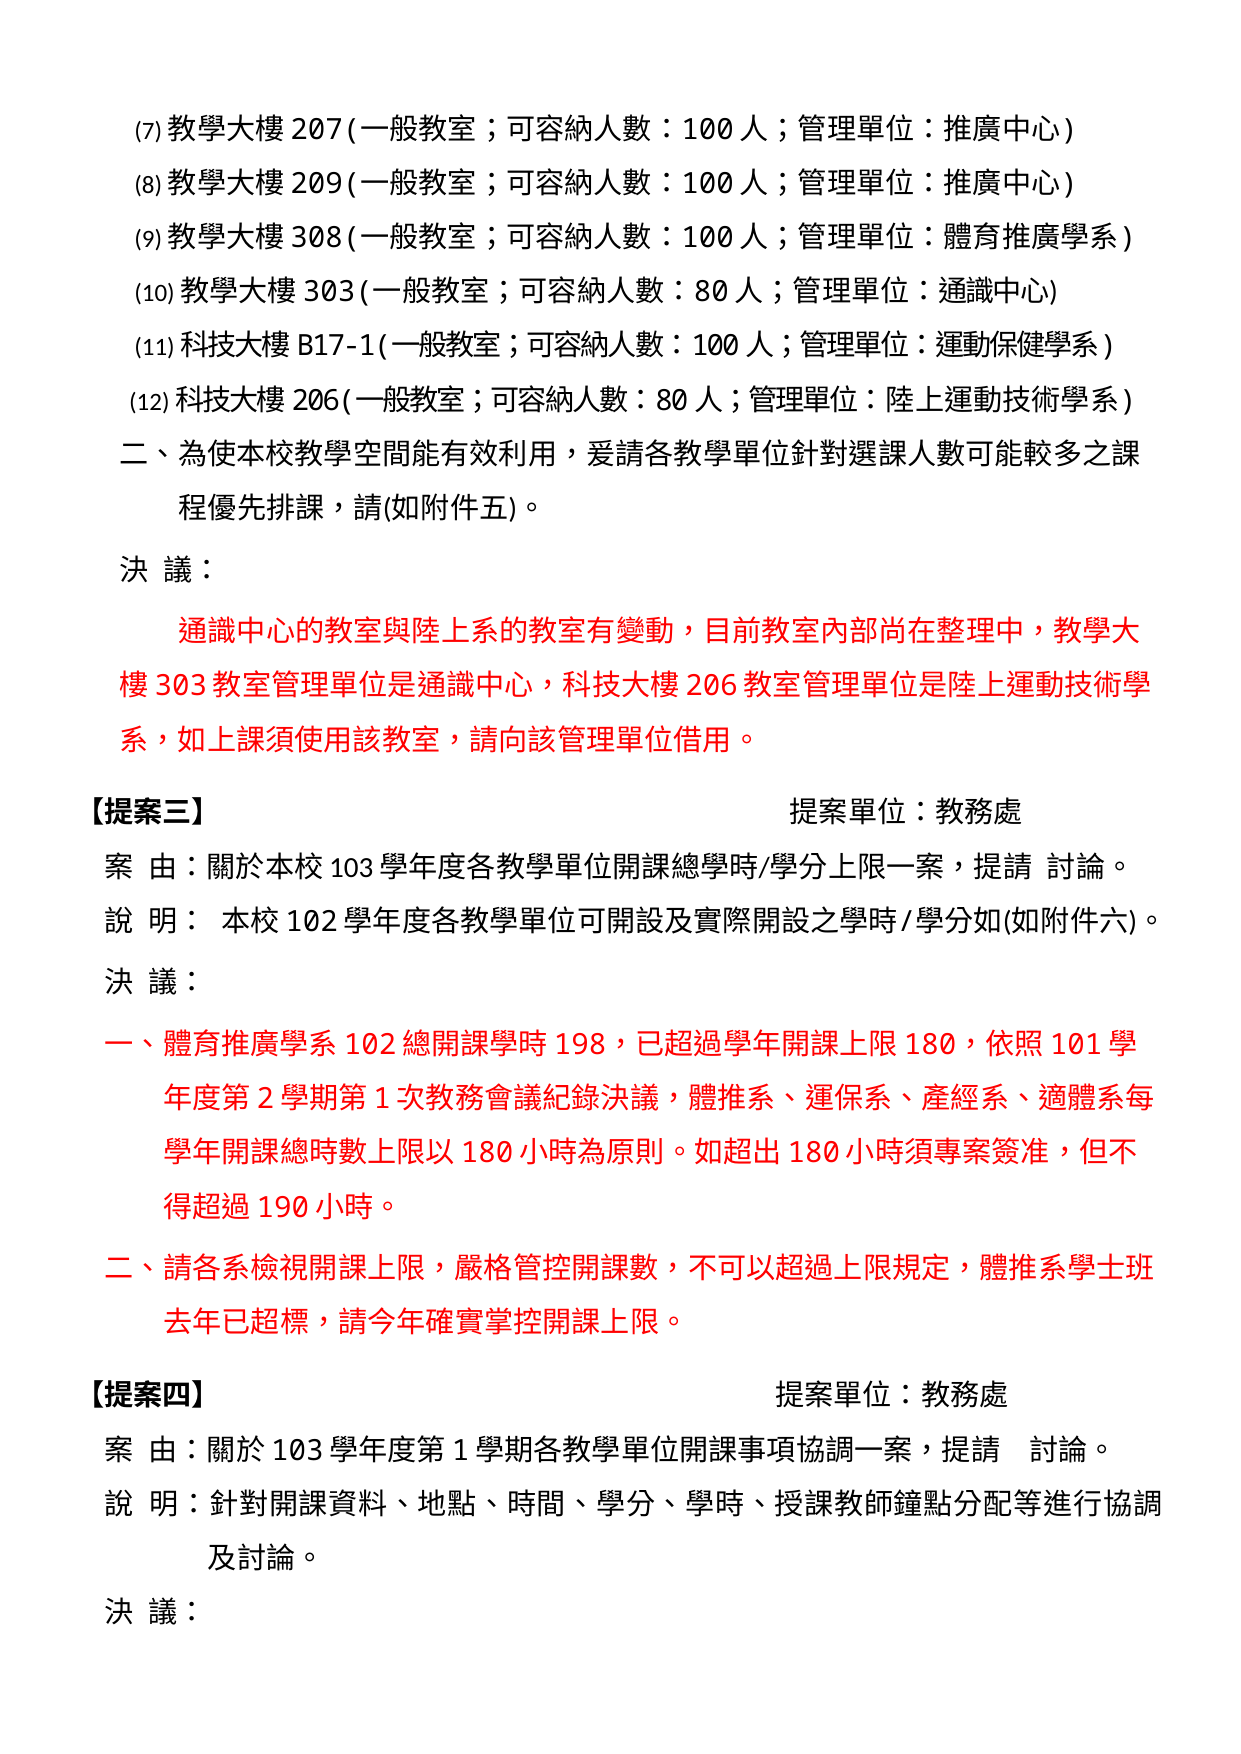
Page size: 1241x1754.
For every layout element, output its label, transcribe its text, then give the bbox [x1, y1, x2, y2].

text 一、體育推廣學系102總開課學時198，已超過學年開課上限180，依照101學年度第2學期第1次教務會議紀錄決議，體推系、運保系、產經系、適體系每學年開課總時數上限以180小時為原則。如超出180小時須專案簽准，但不得超過190小時。 [104, 1011, 1165, 1228]
list 教學大樓207(一般教室；可容納人數：100人；管理單位：推廣中心) [134, 96, 1165, 150]
text 決 議： [104, 949, 1165, 1004]
text 說 明：針對開課資料、地點、時間、學分、學時、授課教師鐘點分配等進行協調及討論。 [104, 1471, 1165, 1579]
list 教學大樓209(一般教室；可容納人數：100人；管理單位：推廣中心) [134, 150, 1165, 204]
text 決 議： [119, 537, 1165, 591]
text 【提案三】 提案單位：教務處 [75, 779, 1165, 834]
list 科技大樓206(一般教室；可容納人數：80人；管理單位：陸上運動技術學系) [125, 367, 1165, 421]
text 決 議： [104, 1579, 1165, 1633]
text 案 由：關於本校103學年度各教學單位開課總學時/學分上限一案，提請 討論。 [104, 834, 1165, 888]
list 教學大樓308(一般教室；可容納人數：100人；管理單位：體育推廣學系) [134, 204, 1165, 258]
text 【提案四】 提案單位：教務處 [75, 1362, 1165, 1417]
text 二、為使本校教學空間能有效利用，爰請各教學單位針對選課人數可能較多之課程優先排課，請(如附件五)。 [119, 421, 1165, 529]
text 案 由：關於103學年度第1學期各教學單位開課事項協調一案，提請 討論。 [104, 1417, 1165, 1471]
list 教學大樓303(一般教室；可容納人數：80人；管理單位：通識中心) [125, 258, 1165, 312]
text 說 明： 本校102學年度各教學單位可開設及實際開設之學時/學分如(如附件六)。 [104, 888, 1165, 942]
text 二、請各系檢視開課上限，嚴格管控開課數，不可以超過上限規定，體推系學士班去年已超標，請今年確實掌控開課上限。 [104, 1235, 1165, 1344]
list 科技大樓B17-1(一般教室；可容納人數：100人；管理單位：運動保健學系) [134, 312, 1165, 367]
text 通識中心的教室與陸上系的教室有變動，目前教室內部尚在整理中，教學大樓303教室管理單位是通識中心，科技大樓206教室管理單位是陸上運動技術學系，如上課須使用該教室，請向該管理單位借用。 [119, 598, 1165, 761]
